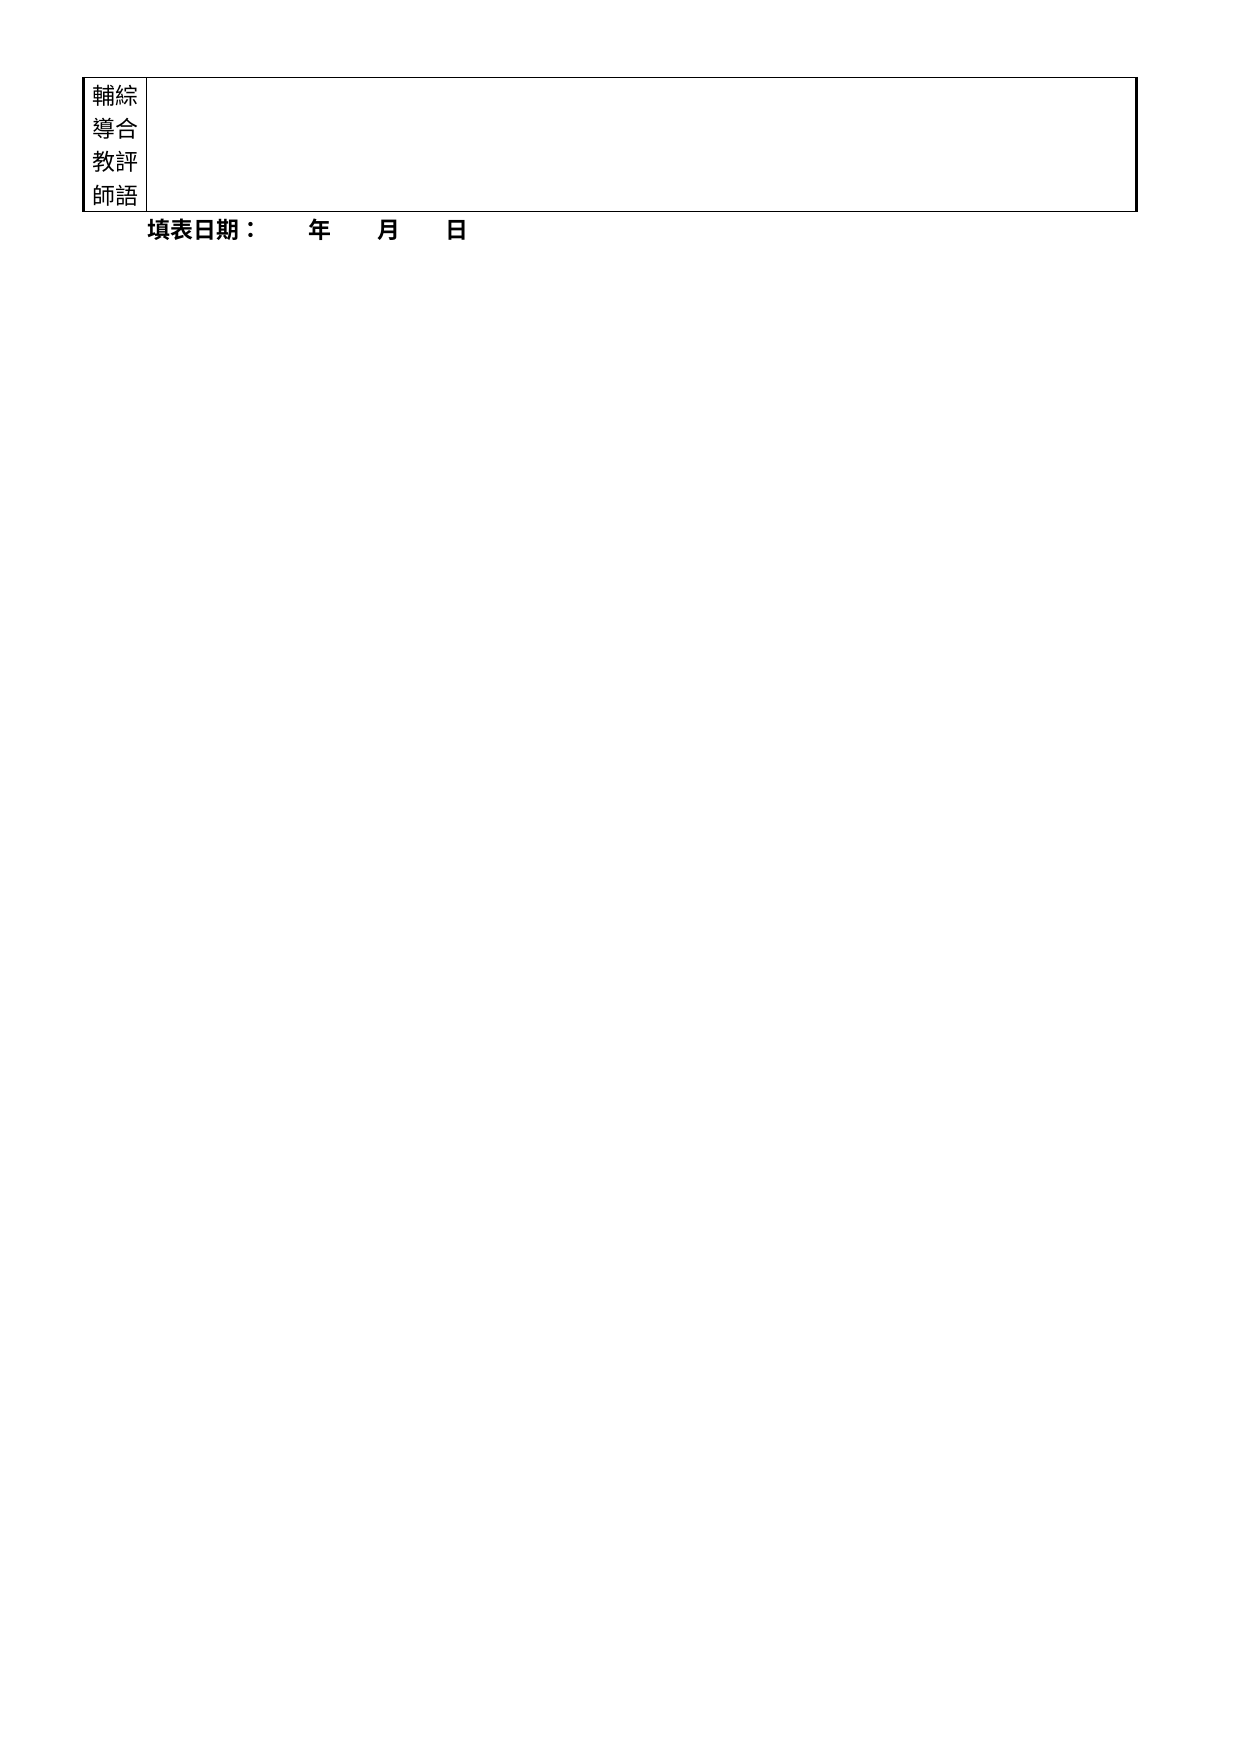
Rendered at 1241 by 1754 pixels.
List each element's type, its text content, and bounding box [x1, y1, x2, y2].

text 填表日期： 年 月 日 [148, 212, 1152, 245]
table_cell [147, 78, 1135, 211]
table_cell 輔綜 導合 教評 師語 [85, 78, 146, 211]
